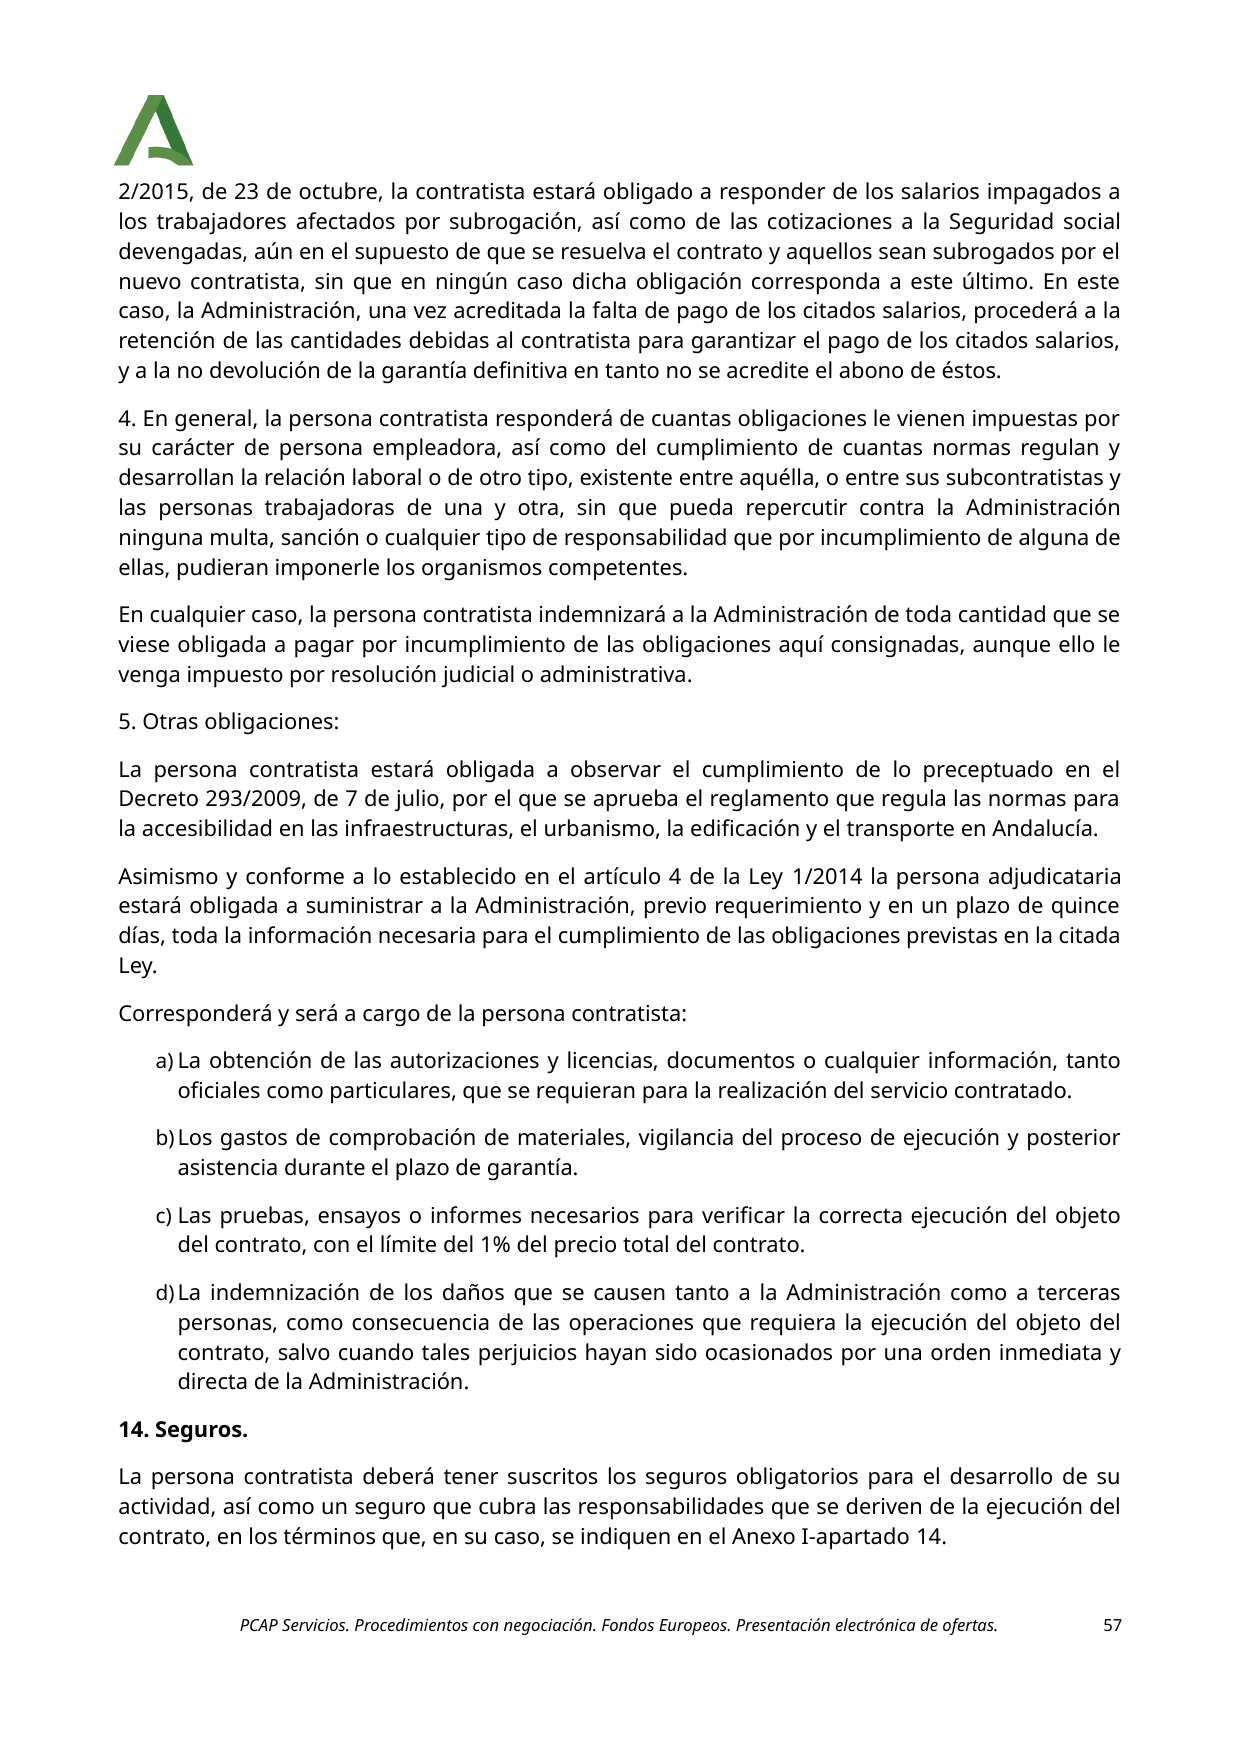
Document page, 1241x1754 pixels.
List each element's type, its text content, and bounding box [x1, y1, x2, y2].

text Corresponderá y será a cargo de la persona contratista: [118, 998, 1122, 1027]
text 5. Otras obligaciones: [118, 706, 1122, 736]
text La persona contratista estará obligada a observar el cumplimiento de lo preceptuado en el Decreto 293/2009, de 7 de julio, por el que se aprueba el reglamento que regula las normas para la accesibilidad en las infraestructuras, el urbanismo, la edificación y el transporte en Andalucía. [118, 754, 1122, 843]
text 2/2015, de 23 de octubre, la contratista estará obligado a responder de los salarios impagados a los trabajadores afectados por subrogación, así como de las cotizaciones a la Seguridad social devengadas, aún en el supuesto de que se resuelva el contrato y aquellos sean subrogados por el nuevo contratista, sin que en ningún caso dicha obligación corresponda a este último. En este caso, la Administración, una vez acreditada la falta de pago de los citados salarios, procederá a la retención de las cantidades debidas al contratista para garantizar el pago de los citados salarios, y a la no devolución de la garantía definitiva en tanto no se acredite el abono de éstos. [118, 176, 1122, 385]
list Los gastos de comprobación de materiales, vigilancia del proceso de ejecución y posterior asistencia durante el plazo de garantía. [155, 1122, 1122, 1182]
text La persona contratista deberá tener suscritos los seguros obligatorios para el desarrollo de su actividad, así como un seguro que cubra las responsabilidades que se deriven de la ejecución del contrato, en los términos que, en su caso, se indiquen en el Anexo I-apartado 14. [118, 1461, 1122, 1551]
subtitle 14. Seguros. [118, 1414, 1122, 1444]
text En cualquier caso, la persona contratista indemnizará a la Administración de toda cantidad que se viese obligada a pagar por incumplimiento de las obligaciones aquí consignadas, aunque ello le venga impuesto por resolución judicial o administrativa. [118, 599, 1122, 688]
picture [109, 91, 198, 170]
text Asimismo y conforme a lo establecido en el artículo 4 de la Ley 1/2014 la persona adjudicataria estará obligada a suministrar a la Administración, previo requerimiento y en un plazo de quince días, toda la información necesaria para el cumplimiento de las obligaciones previstas en la citada Ley. [118, 861, 1122, 980]
list La obtención de las autorizaciones y licencias, documentos o cualquier información, tanto oficiales como particulares, que se requieran para la realización del servicio contratado. [155, 1045, 1122, 1105]
list Las pruebas, ensayos o informes necesarios para verificar la correcta ejecución del objeto del contrato, con el límite del 1% del precio total del contrato. [155, 1200, 1122, 1259]
text 4. En general, la persona contratista responderá de cuantas obligaciones le vienen impuestas por su carácter de persona empleadora, así como del cumplimiento de cuantas normas regulan y desarrollan la relación laboral o de otro tipo, existente entre aquélla, o entre sus subcontratistas y las personas trabajadoras de una y otra, sin que pueda repercutir contra la Administración ninguna multa, sanción o cualquier tipo de responsabilidad que por incumplimiento de alguna de ellas, pudieran imponerle los organismos competentes. [118, 403, 1122, 581]
list La indemnización de los daños que se causen tanto a la Administración como a terceras personas, como consecuencia de las operaciones que requiera la ejecución del objeto del contrato, salvo cuando tales perjuicios hayan sido ocasionados por una orden inmediata y directa de la Administración. [155, 1277, 1122, 1396]
